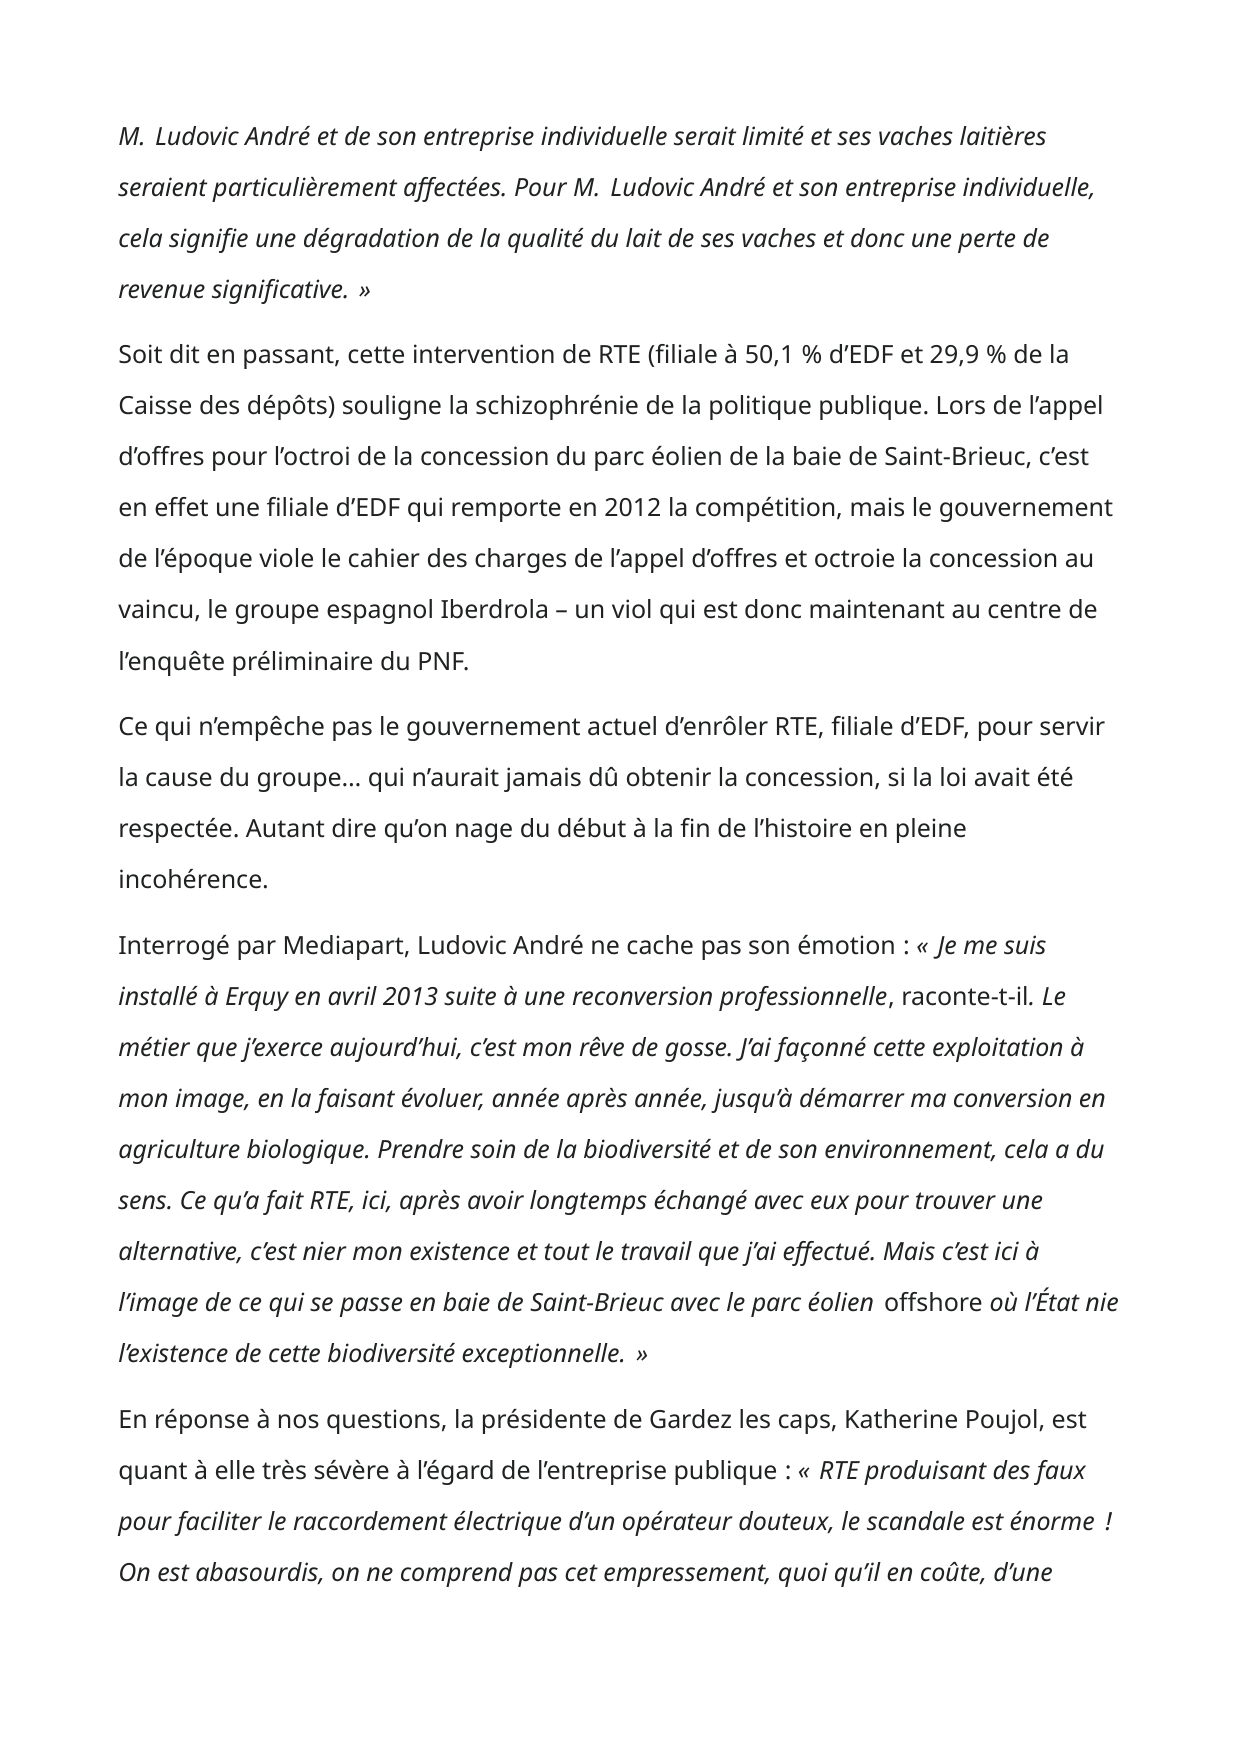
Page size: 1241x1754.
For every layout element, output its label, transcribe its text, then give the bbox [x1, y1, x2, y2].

text Interrogé par Mediapart, Ludovic André ne cache pas son émotion : « Je me suis installé à Erquy en avril 2013 suite à une reconversion professionnelle, raconte-t-il. Le métier que j’exerce aujourd’hui, c’est mon rêve de gosse. J’ai façonné cette exploitation à mon image, en la faisant évoluer, année après année, jusqu’à démarrer ma conversion en agriculture biologique. Prendre soin de la biodiversité et de son environnement, cela a du sens. Ce qu’a fait RTE, ici, après avoir longtemps échangé avec eux pour trouver une alternative, c’est nier mon existence et tout le travail que j’ai effectué. Mais c’est ici à l’image de ce qui se passe en baie de Saint-Brieuc avec le parc éolien offshore où l’État nie l’existence de cette biodiversité exceptionnelle. » [118, 927, 1122, 1370]
text Soit dit en passant, cette intervention de RTE (filiale à 50,1 % d’EDF et 29,9 % de la Caisse des dépôts) souligne la schizophrénie de la politique publique. Lors de l’appel d’offres pour l’octroi de la concession du parc éolien de la baie de Saint-Brieuc, c’est en effet une filiale d’EDF qui remporte en 2012 la compétition, mais le gouvernement de l’époque viole le cahier des charges de l’appel d’offres et octroie la concession au vaincu, le groupe espagnol Iberdrola – un viol qui est donc maintenant au centre de l’enquête préliminaire du PNF. [118, 337, 1122, 677]
text Ce qui n’empêche pas le gouvernement actuel d’enrôler RTE, filiale d’EDF, pour servir la cause du groupe… qui n’aurait jamais dû obtenir la concession, si la loi avait été respectée. Autant dire qu’on nage du début à la fin de l’histoire en pleine incohérence. [118, 709, 1122, 896]
text M. Ludovic André et de son entreprise individuelle serait limité et ses vaches laitières seraient particulièrement affectées. Pour M. Ludovic André et son entreprise individuelle, cela signifie une dégradation de la qualité du lait de ses vaches et donc une perte de revenue significative. » [118, 118, 1122, 305]
text En réponse à nos questions, la présidente de Gardez les caps, Katherine Poujol, est quant à elle très sévère à l’égard de l’entreprise publique : « RTE produisant des faux pour faciliter le raccordement électrique d’un opérateur douteux, le scandale est énorme ! On est abasourdis, on ne comprend pas cet empressement, quoi qu’il en coûte, d’une [118, 1401, 1122, 1589]
